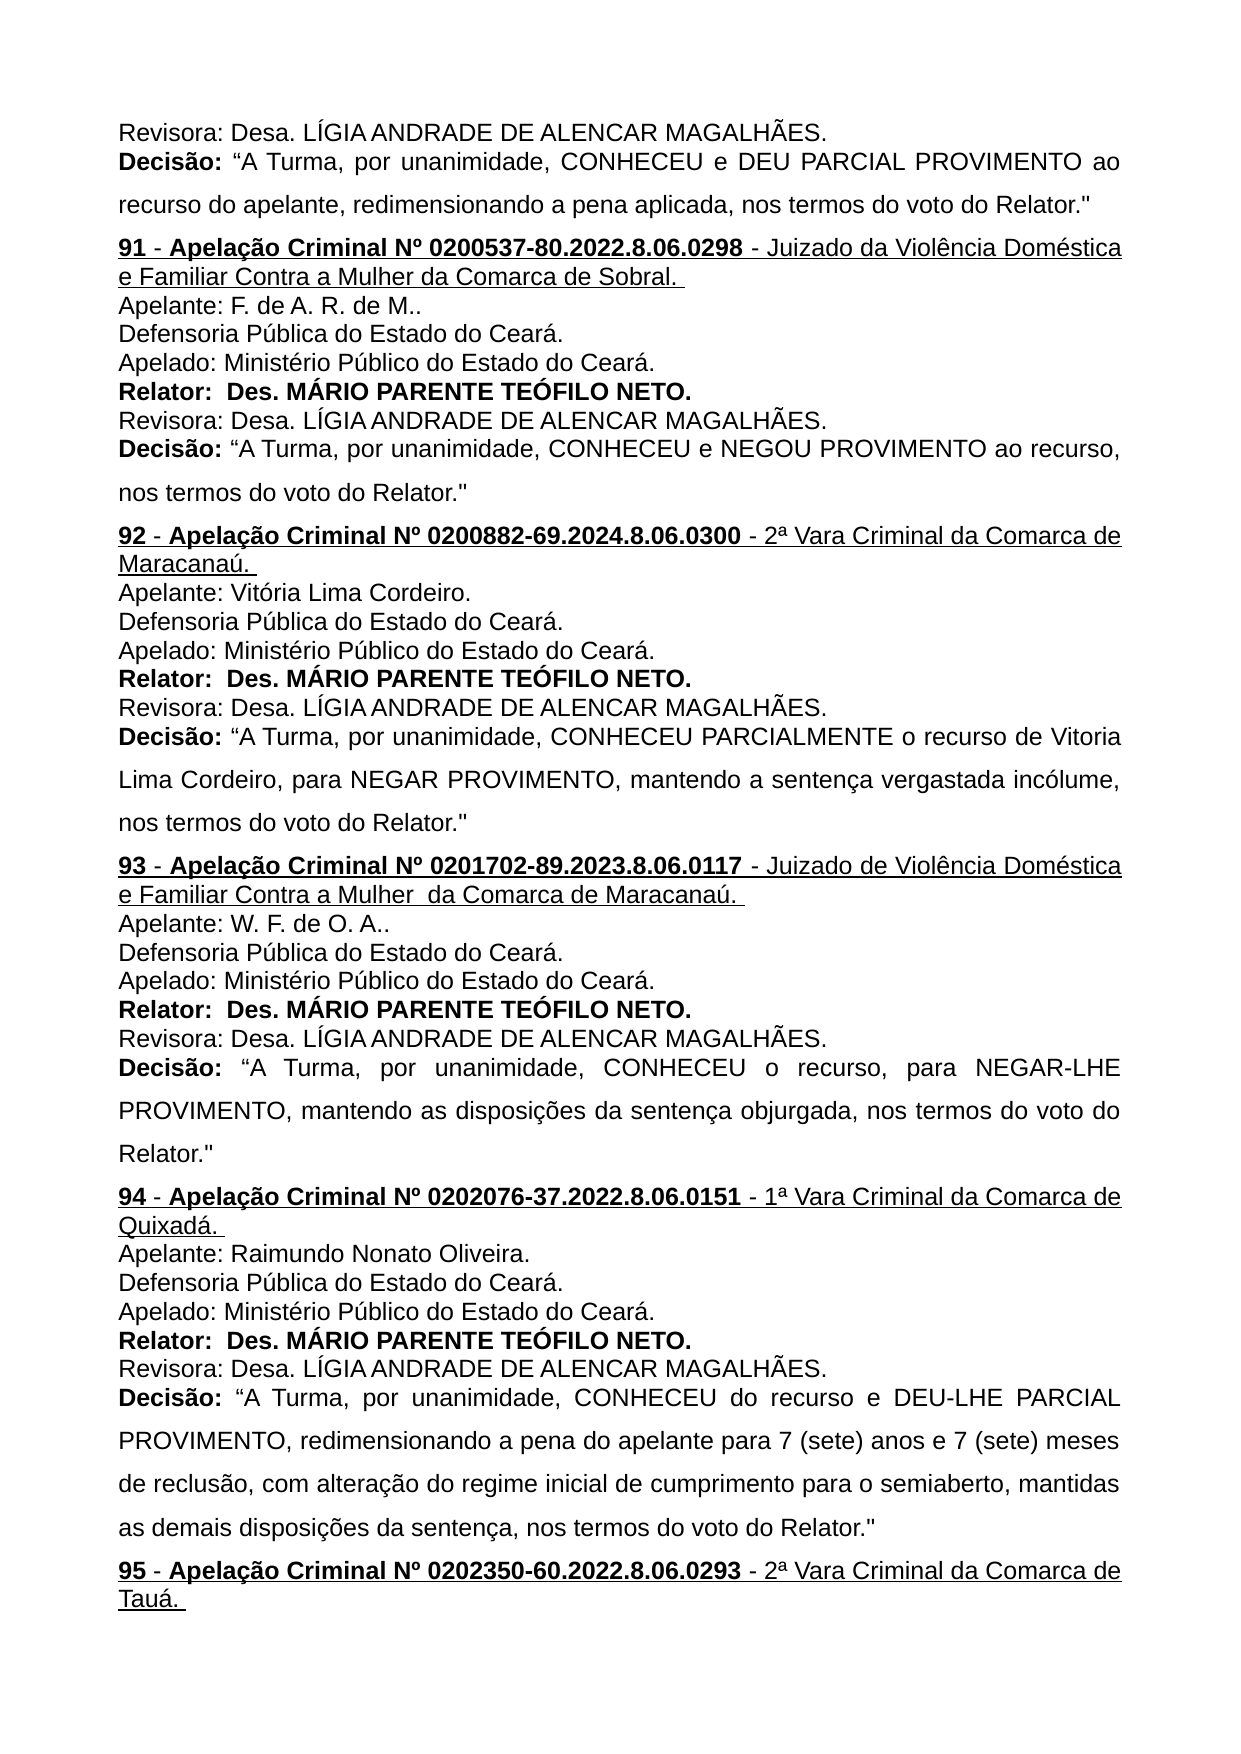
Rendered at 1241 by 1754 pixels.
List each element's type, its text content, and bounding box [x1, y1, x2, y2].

text Decisão: “A Turma, por unanimidade, CONHECEU e NEGOU PROVIMENTO ao recurso, nos termos do voto do Relator." [118, 434, 1122, 506]
text 91 - Apelação Criminal Nº 0200537-80.2022.8.06.0298 - Juizado da Violência Doméstica [118, 233, 1122, 258]
text 95 - Apelação Criminal Nº 0202350-60.2022.8.06.0293 - 2ª Vara Criminal da Comarca de [118, 1556, 1122, 1581]
text Revisora: Desa. LÍGIA ANDRADE DE ALENCAR MAGALHÃES. [118, 693, 1122, 722]
text Decisão: “A Turma, por unanimidade, CONHECEU o recurso, para NEGAR-LHE PROVIMENTO, mantendo as disposições da sentença objurgada, nos termos do voto do Relator." [118, 1052, 1122, 1167]
text Apelado: Ministério Público do Estado do Ceará. [118, 636, 1122, 664]
text Relator: Des. MÁRIO PARENTE TEÓFILO NETO. [118, 995, 1122, 1024]
text Relator: Des. MÁRIO PARENTE TEÓFILO NETO. [118, 1326, 1122, 1354]
text Apelado: Ministério Público do Estado do Ceará. [118, 1297, 1122, 1326]
text Relator: Des. MÁRIO PARENTE TEÓFILO NETO. [118, 377, 1122, 406]
text Apelante: W. F. de O. A.. [118, 909, 1122, 937]
text Defensoria Pública do Estado do Ceará. [118, 607, 1122, 636]
text Decisão: “A Turma, por unanimidade, CONHECEU e DEU PARCIAL PROVIMENTO ao recurso do apelante, redimensionando a pena aplicada, nos termos do voto do Relator." [118, 147, 1122, 219]
text Revisora: Desa. LÍGIA ANDRADE DE ALENCAR MAGALHÃES. [118, 118, 1122, 147]
text 93 - Apelação Criminal Nº 0201702-89.2023.8.06.0117 - Juizado de Violência Doméstica [118, 851, 1122, 876]
text Defensoria Pública do Estado do Ceará. [118, 319, 1122, 348]
text 94 - Apelação Criminal Nº 0202076-37.2022.8.06.0151 - 1ª Vara Criminal da Comarca de [118, 1182, 1122, 1207]
text Apelado: Ministério Público do Estado do Ceará. [118, 348, 1122, 377]
text Quixadá. [118, 1208, 1122, 1239]
text Tauá. [118, 1582, 1122, 1613]
text Decisão: “A Turma, por unanimidade, CONHECEU PARCIALMENTE o recurso de Vitoria Lima Cordeiro, para NEGAR PROVIMENTO, mantendo a sentença vergastada incólume, nos termos do voto do Relator." [118, 722, 1122, 837]
text Defensoria Pública do Estado do Ceará. [118, 1268, 1122, 1297]
text e Familiar Contra a Mulher da Comarca de Maracanaú. [118, 878, 1122, 909]
text Revisora: Desa. LÍGIA ANDRADE DE ALENCAR MAGALHÃES. [118, 406, 1122, 434]
text Apelante: Vitória Lima Cordeiro. [118, 578, 1122, 607]
text Decisão: “A Turma, por unanimidade, CONHECEU do recurso e DEU-LHE PARCIAL PROVIMENTO, redimensionando a pena do apelante para 7 (sete) anos e 7 (sete) meses de reclusão, com alteração do regime inicial de cumprimento para o semiaberto, mantidas as demais disposições da sentença, nos termos do voto do Relator." [118, 1383, 1122, 1541]
text Relator: Des. MÁRIO PARENTE TEÓFILO NETO. [118, 664, 1122, 693]
text 92 - Apelação Criminal Nº 0200882-69.2024.8.06.0300 - 2ª Vara Criminal da Comarca de [118, 521, 1122, 546]
text Apelante: F. de A. R. de M.. [118, 291, 1122, 319]
text Apelante: Raimundo Nonato Oliveira. [118, 1239, 1122, 1268]
text e Familiar Contra a Mulher da Comarca de Sobral. [118, 259, 1122, 291]
text Maracanaú. [118, 547, 1122, 578]
text Revisora: Desa. LÍGIA ANDRADE DE ALENCAR MAGALHÃES. [118, 1024, 1122, 1052]
text Defensoria Pública do Estado do Ceará. [118, 937, 1122, 966]
text Revisora: Desa. LÍGIA ANDRADE DE ALENCAR MAGALHÃES. [118, 1354, 1122, 1383]
text Apelado: Ministério Público do Estado do Ceará. [118, 966, 1122, 995]
